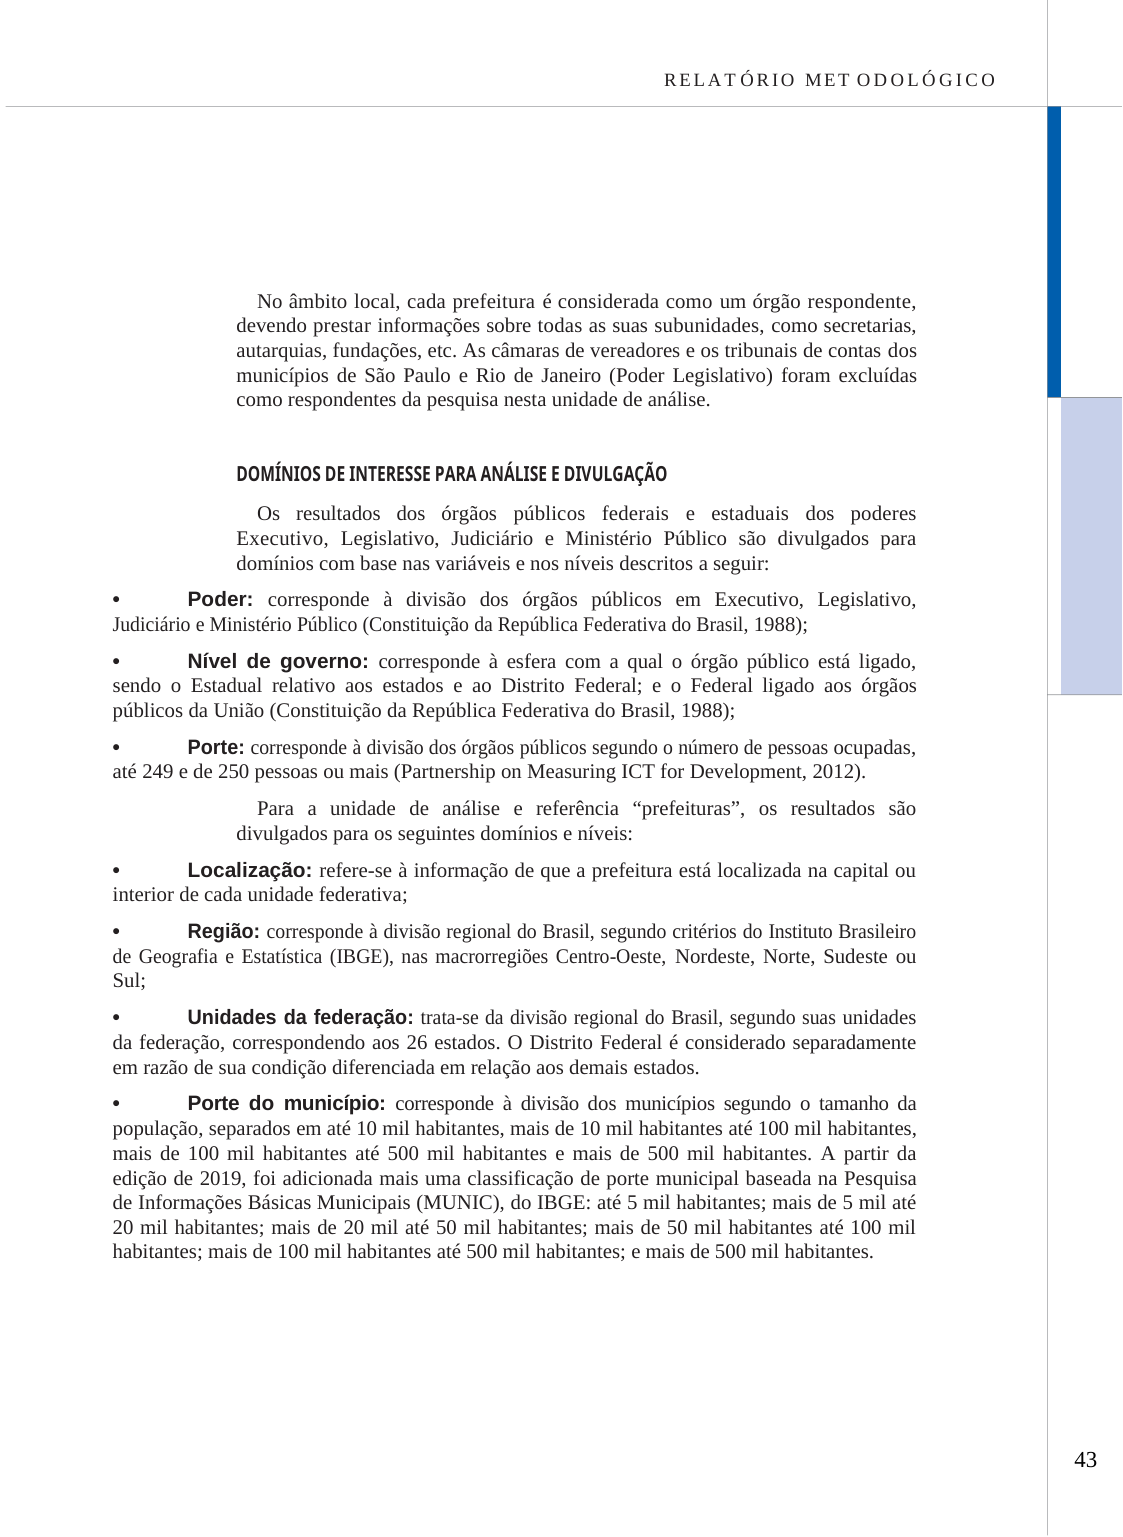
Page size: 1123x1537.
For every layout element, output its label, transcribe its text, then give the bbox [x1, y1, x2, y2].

text Para a unidade de análise e referência “prefeituras”, os resultados são divulgados para os seguintes domínios e níveis: [236, 796, 917, 845]
list Localização: refere-se à informação de que a prefeitura está localizada na capital ou interior de cada unidade federativa; [112, 857, 917, 906]
list Nível de governo: corresponde à esfera com a qual o órgão público está ligado, sendo o Estadual relativo aos estados e ao Distrito Federal; e o Federal ligado aos órgãos públicos da União (Constituição da República Federativa do Brasil, 1988); [112, 648, 917, 722]
list Porte: corresponde à divisão dos órgãos públicos segundo o número de pessoas ocupadas, até 249 e de 250 pessoas ou mais (Partnership on Measuring ICT for Development, 2012). [112, 735, 916, 783]
text Os resultados dos órgãos públicos federais e estaduais dos poderes Executivo, Legislativo, Judiciário e Ministério Público são divulgados para domínios com base nas variáveis e nos níveis descritos a seguir: [236, 501, 917, 574]
subtitle DOMÍNIOS DE INTERESSE PARA ANÁLISE E DIVULGAÇÃO [236, 459, 989, 488]
list Região: corresponde à divisão regional do Brasil, segundo critérios do Instituto Brasileiro de Geografia e Estatística (IBGE), nas macrorregiões Centro-Oeste, Nordeste, Norte, Sudeste ou Sul; [112, 919, 917, 992]
text No âmbito local, cada prefeitura é considerada como um órgão respondente, devendo prestar informações sobre todas as suas subunidades, como secretarias, autarquias, fundações, etc. As câmaras de vereadores e os tribunais de contas dos municípios de São Paulo e Rio de Janeiro (Poder Legislativo) foram excluídas como respondentes da pesquisa nesta unidade de análise. [236, 288, 917, 411]
list Unidades da federação: trata-se da divisão regional do Brasil, segundo suas unidades da federação, correspondendo aos 26 estados. O Distrito Federal é considerado separadamente em razão de sua condição diferenciada em relação aos demais estados. [112, 1005, 917, 1079]
list Poder: corresponde à divisão dos órgãos públicos em Executivo, Legislativo, Judiciário e Ministério Público (Constituição da República Federativa do Brasil, 1988); [112, 587, 917, 636]
list Porte do município: corresponde à divisão dos municípios segundo o tamanho da população, separados em até 10 mil habitantes, mais de 10 mil habitantes até 100 mil habitantes, mais de 100 mil habitantes até 500 mil habitantes e mais de 500 mil habitantes. A partir da edição de 2019, foi adicionada mais uma classificação de porte municipal baseada na Pesquisa de Informações Básicas Municipais (MUNIC), do IBGE: até 5 mil habitantes; mais de 5 mil até 20 mil habitantes; mais de 20 mil até 50 mil habitantes; mais de 50 mil habitantes até 100 mil habitantes; mais de 100 mil habitantes até 500 mil habitantes; e mais de 500 mil habitantes. [112, 1091, 917, 1263]
